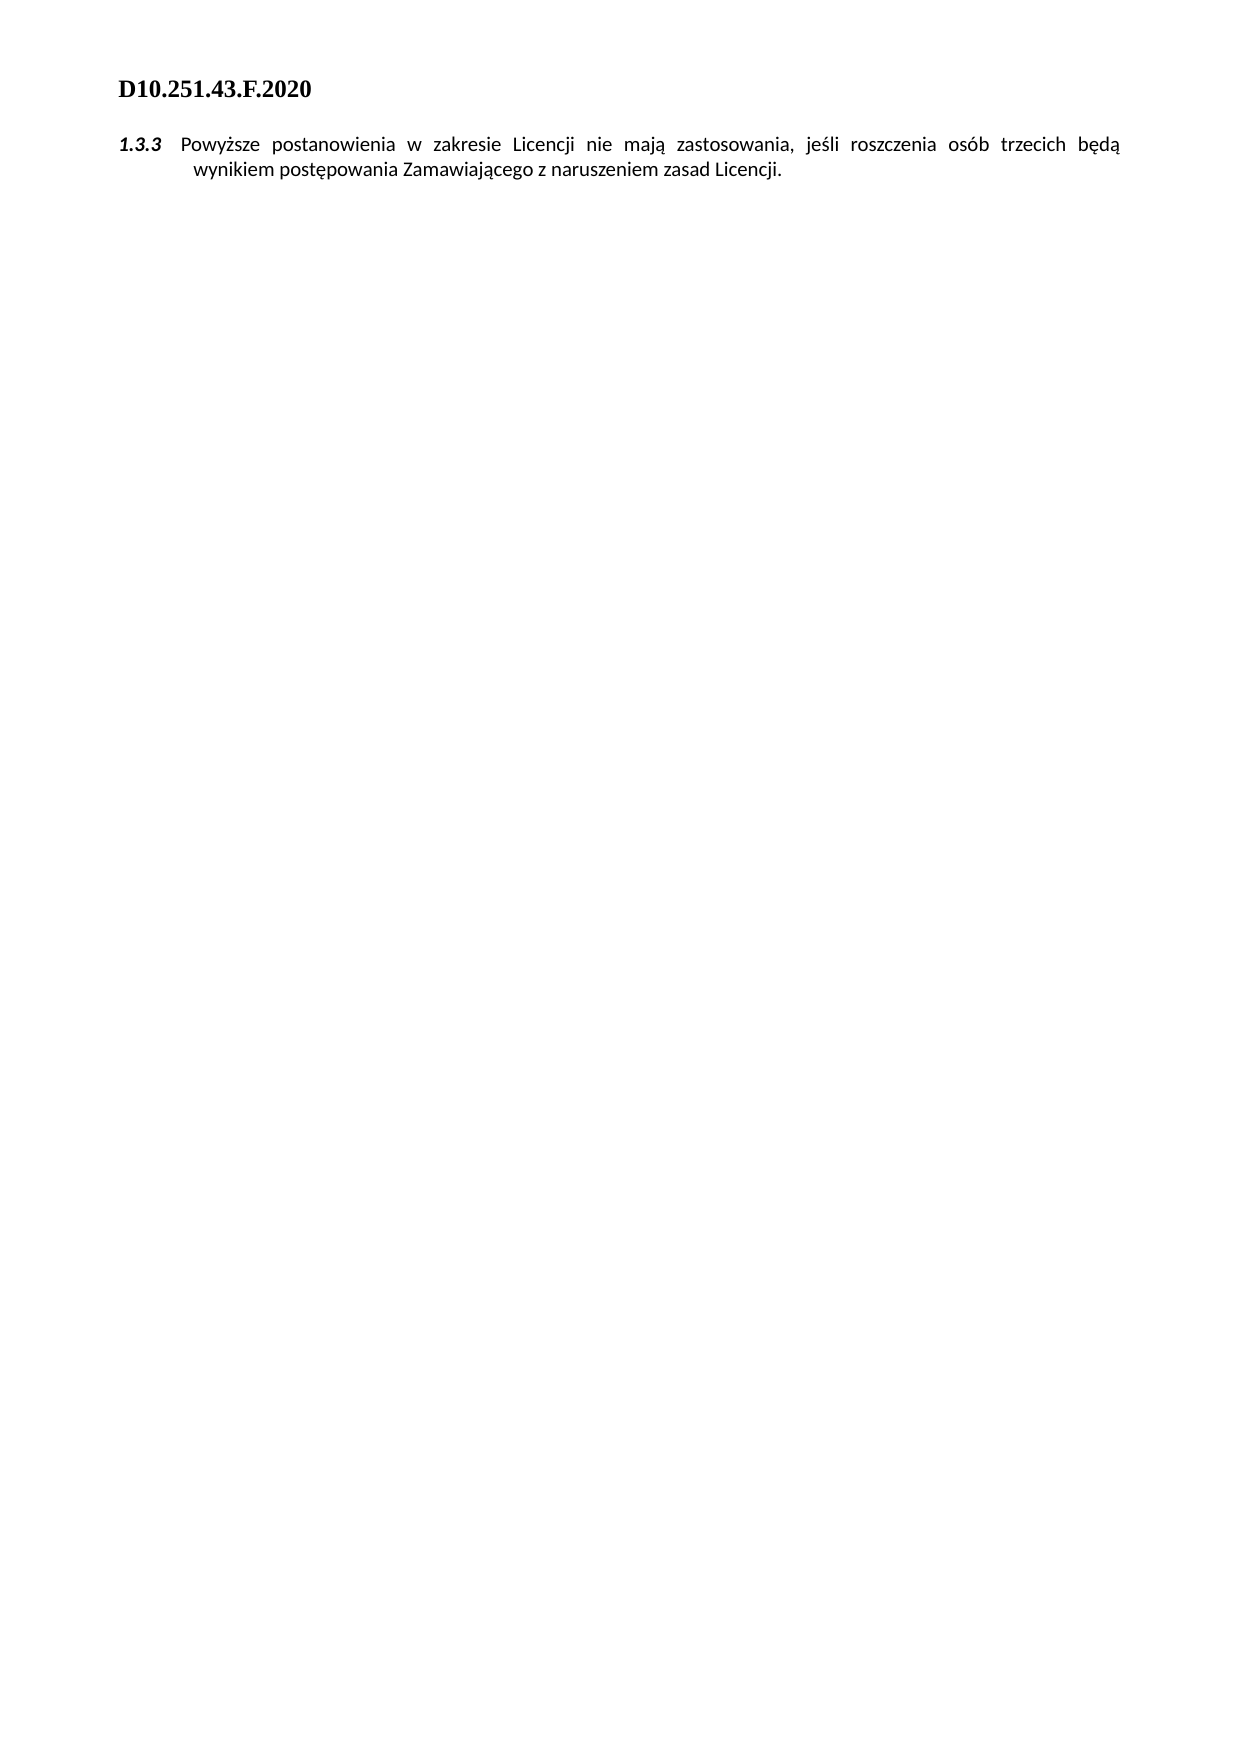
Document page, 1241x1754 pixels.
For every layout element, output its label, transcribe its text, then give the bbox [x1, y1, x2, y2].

list Powyższe postanowienia w zakresie Licencji nie mają zastosowania, jeśli roszczenia osób trzecich będą wynikiem postępowania Zamawiającego z naruszeniem zasad Licencji. [118, 131, 1122, 182]
